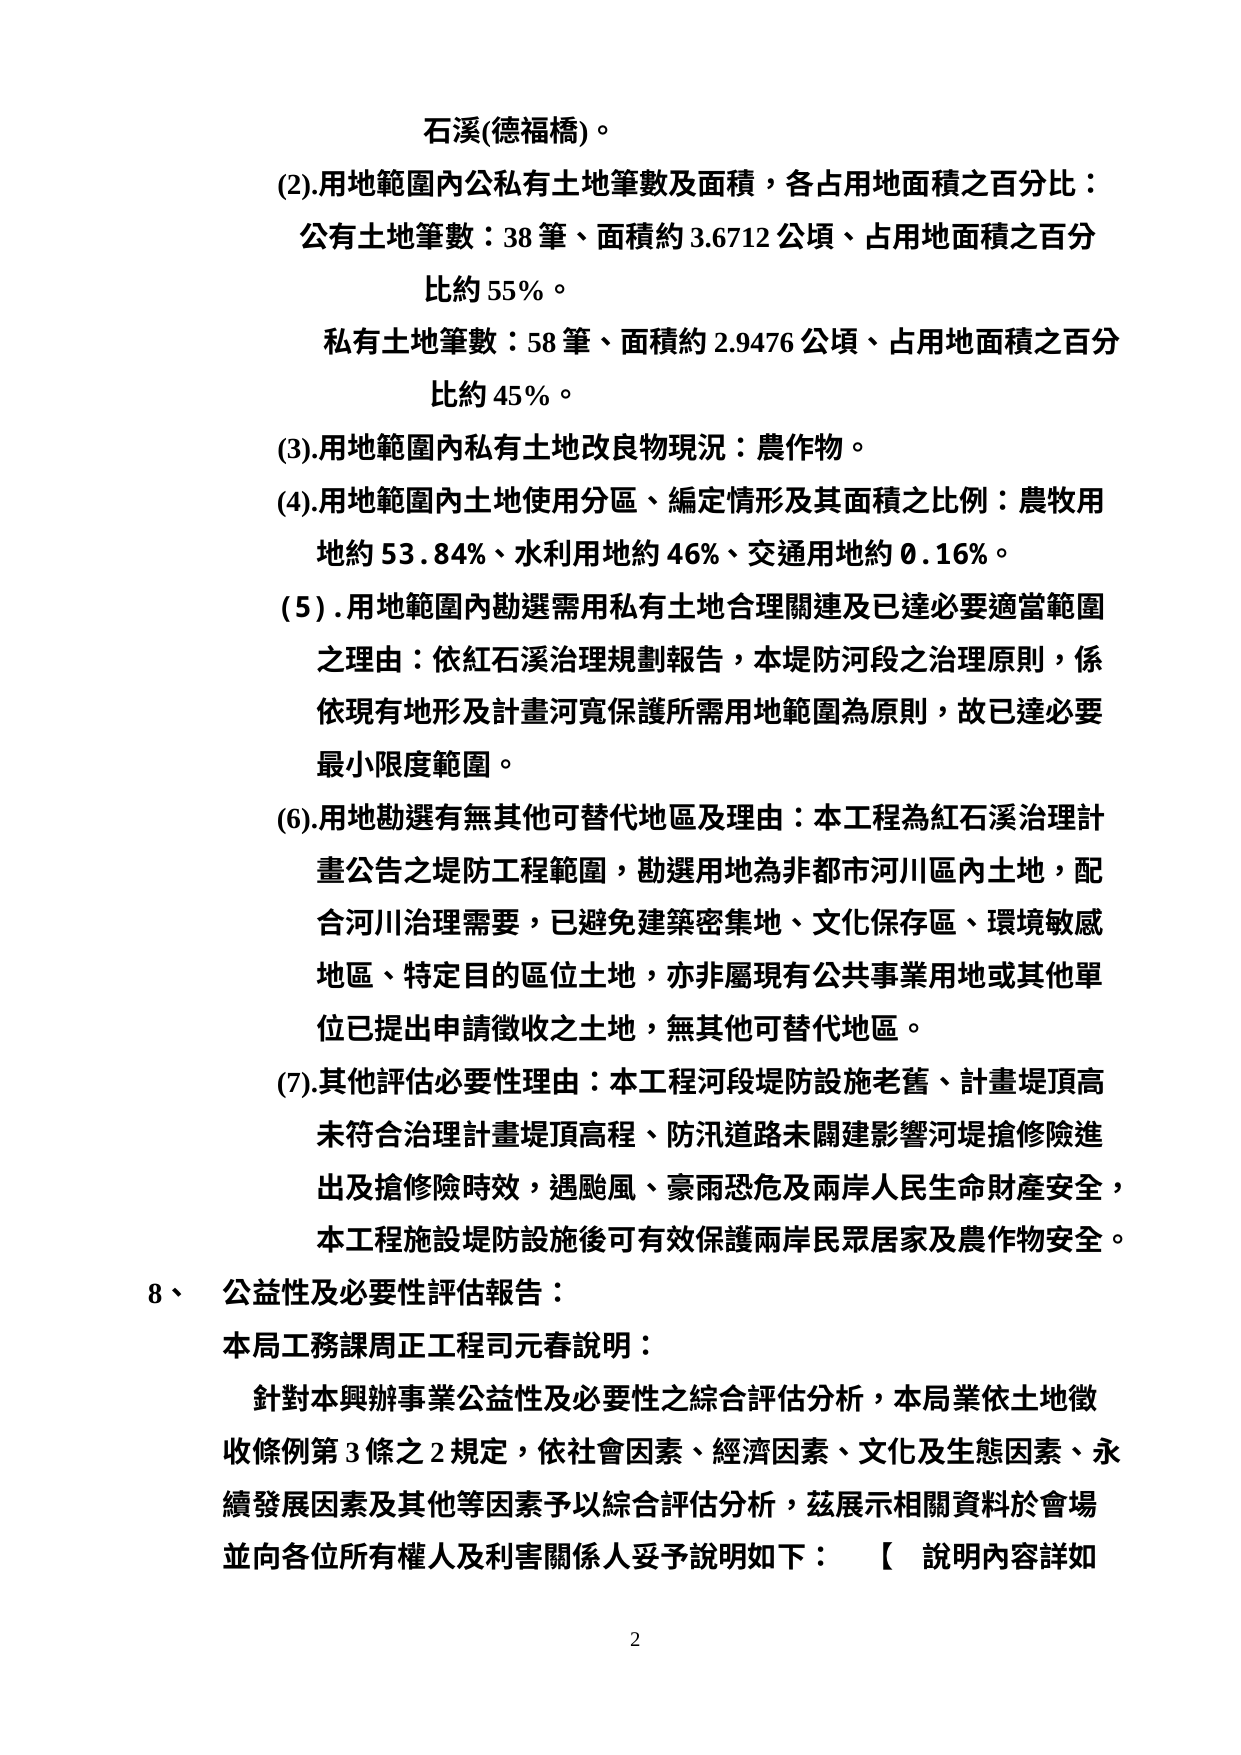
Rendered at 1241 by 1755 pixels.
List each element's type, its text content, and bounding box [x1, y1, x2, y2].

text (3).用地範圍內私有土地改良物現況：農作物。 [277, 424, 1122, 467]
text (5).用地範圍內勘選需用私有土地合理關連及已達必要適當範圍之理由：依紅石溪治理規劃報告，本堤防河段之治理原則，係依現有地形及計畫河寬保護所需用地範圍為原則，故已達必要最小限度範圍。 [277, 583, 1122, 784]
text 石溪(德福橋)。 [277, 108, 1122, 150]
list 公益性及必要性評估報告： 本局工務課周正工程司元春說明： 針對本興辦事業公益性及必要性之綜合評估分析，本局業依土地徵收條例第3條之2規定，依社會因素、經濟因素、文化及生態因素、永續發展因素及其他等因素予以綜合評估分析，茲展示相關資料於會場並向各位所有權人及利害關係人妥予說明如下： 【 說明內容詳如 [148, 1270, 1122, 1576]
text 私有土地筆數：58筆、面積約2.9476公頃、占用地面積之百分比約45%。 [323, 319, 1122, 414]
text (7).其他評估必要性理由：本工程河段堤防設施老舊、計畫堤頂高未符合治理計畫堤頂高程、防汛道路未闢建影響河堤搶修險進出及搶修險時效，遇颱風、豪雨恐危及兩岸人民生命財產安全，本工程施設堤防設施後可有效保護兩岸民眾居家及農作物安全。 [277, 1058, 1122, 1259]
text (4).用地範圍內土地使用分區、編定情形及其面積之比例：農牧用地約53.84%、水利用地約46%、交通用地約0.16%。 [277, 477, 1122, 573]
text 公有土地筆數：38筆、面積約3.6712公頃、占用地面積之百分比約55%。 [277, 213, 1122, 308]
text (2).用地範圍內公私有土地筆數及面積，各占用地面積之百分比： [277, 161, 1122, 203]
text (6).用地勘選有無其他可替代地區及理由：本工程為紅石溪治理計畫公告之堤防工程範圍，勘選用地為非都市河川區內土地，配合河川治理需要，已避免建築密集地、文化保存區、環境敏感地區、特定目的區位土地，亦非屬現有公共事業用地或其他單位已提出申請徵收之土地，無其他可替代地區。 [277, 794, 1122, 1048]
